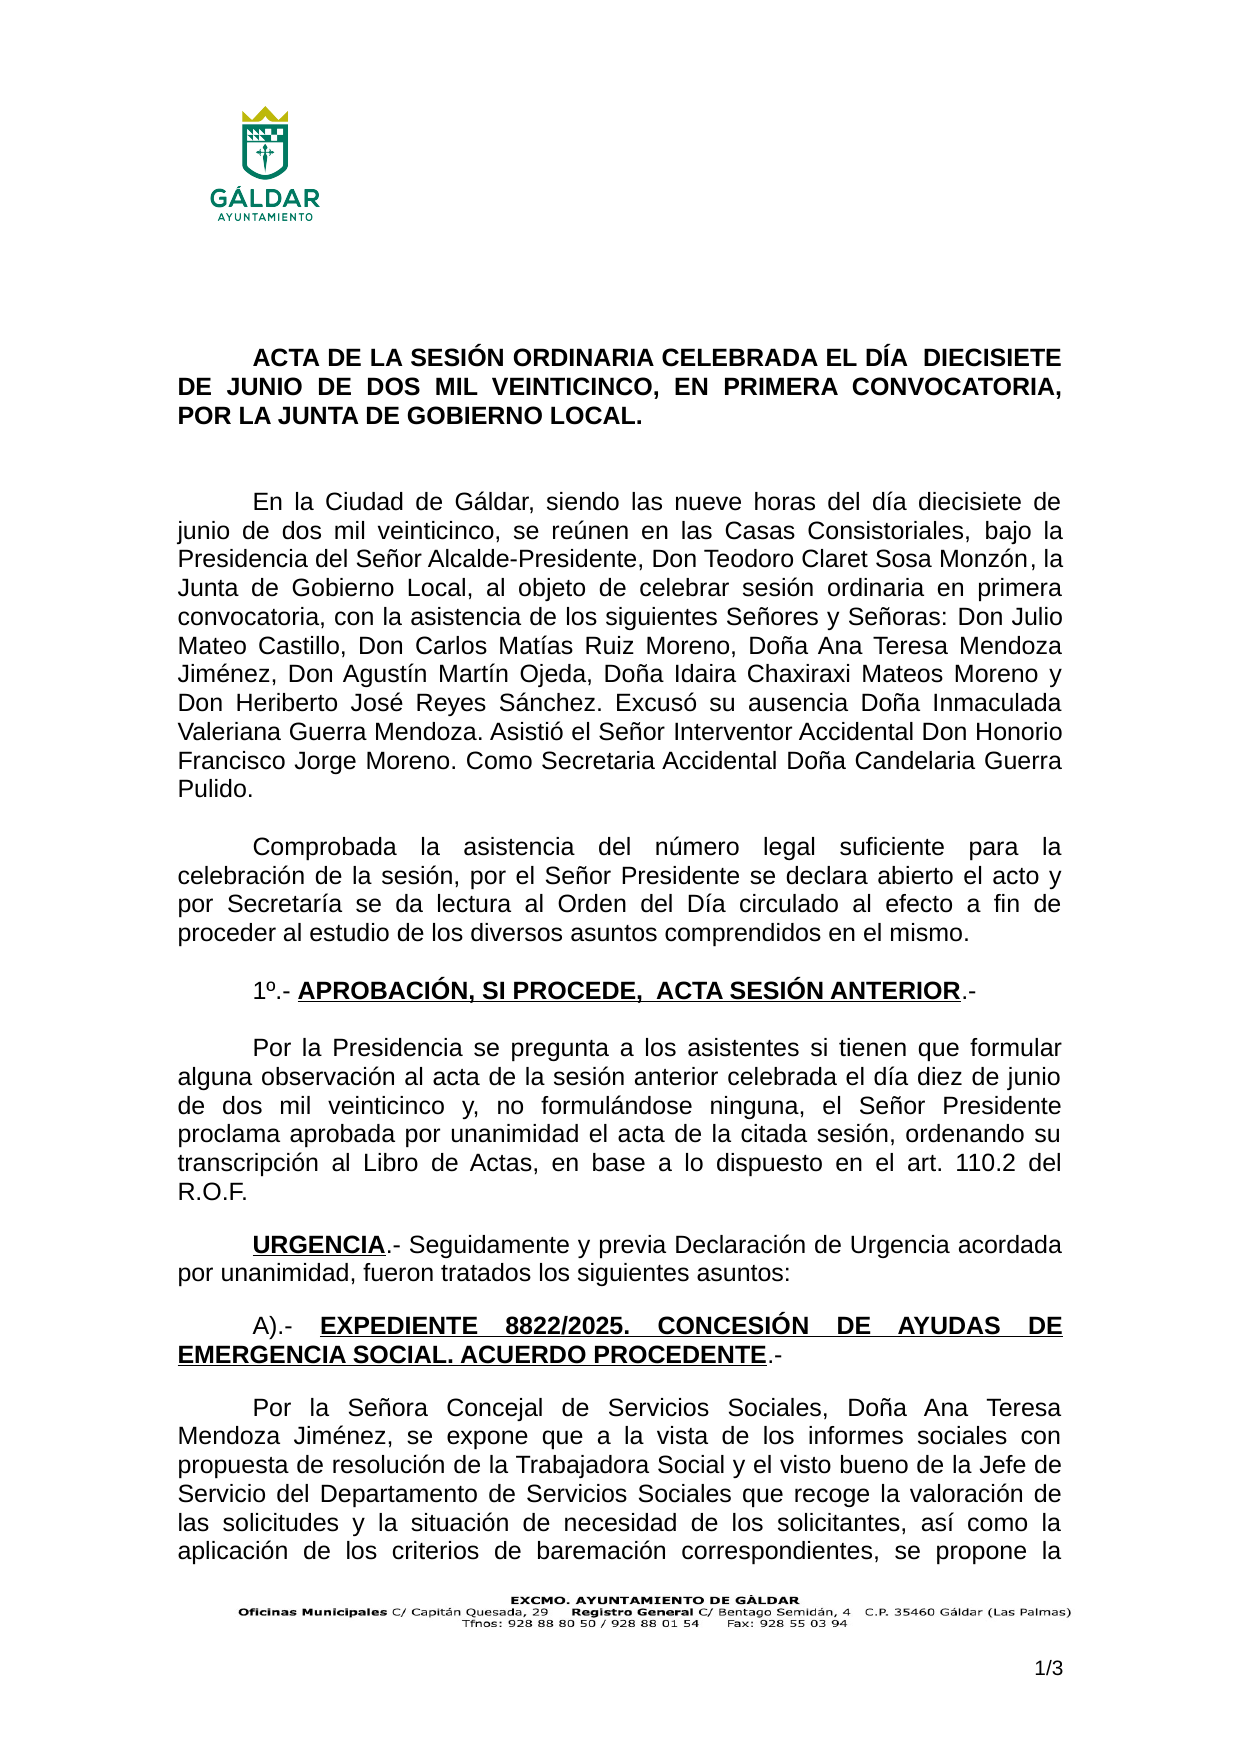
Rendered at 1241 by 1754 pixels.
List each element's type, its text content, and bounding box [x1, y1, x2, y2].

text En la Ciudad de Gáldar, siendo las nueve horas del día diecisiete de junio de dos mil veinticinco, se reúnen en las Casas Consistoriales, bajo la Presidencia del Señor Alcalde-Presidente, Don Teodoro Claret Sosa Monzón, la Junta de Gobierno Local, al objeto de celebrar sesión ordinaria en primera convocatoria, con la asistencia de los siguientes Señores y Señoras: Don Julio Mateo Castillo, Don Carlos Matías Ruiz Moreno, Doña Ana Teresa Mendoza Jiménez, Don Agustín Martín Ojeda, Doña Idaira Chaxiraxi Mateos Moreno y Don Heriberto José Reyes Sánchez. Excusó su ausencia Doña Inmaculada Valeriana Guerra Mendoza. Asistió el Señor Interventor Accidental Don Honorio Francisco Jorge Moreno. Como Secretaria Accidental Doña Candelaria Guerra Pulido. [177, 487, 1063, 803]
text A).- EXPEDIENTE 8822/2025. CONCESIÓN DE AYUDAS DE EMERGENCIA SOCIAL. ACUERDO PROCEDENTE.- [177, 1311, 1063, 1368]
text Por la Señora Concejal de Servicios Sociales, Doña Ana Teresa Mendoza Jiménez, se expone que a la vista de los informes sociales con propuesta de resolución de la Trabajadora Social y el visto bueno de la Jefe de Servicio del Departamento de Servicios Sociales que recoge la valoración de las solicitudes y la situación de necesidad de los solicitantes, así como la aplicación de los criterios de baremación correspondientes, se propone la [177, 1392, 1063, 1565]
picture [248, 1595, 1073, 1628]
text ACTA DE LA SESIÓN ORDINARIA CELEBRADA EL DÍA DIECISIETE DE JUNIO DE DOS MIL VEINTICINCO, EN PRIMERA CONVOCATORIA, POR LA JUNTA DE GOBIERNO LOCAL. [177, 343, 1063, 429]
text URGENCIA.- Seguidamente y previa Declaración de Urgencia acordada por unanimidad, fueron tratados los siguientes asuntos: [177, 1229, 1063, 1287]
picture [188, 77, 340, 257]
text Comprobada la asistencia del número legal suficiente para la celebración de la sesión, por el Señor Presidente se declara abierto el acto y por Secretaría se da lectura al Orden del Día circulado al efecto a fin de proceder al estudio de los diversos asuntos comprendidos en el mismo. [177, 832, 1063, 947]
text Por la Presidencia se pregunta a los asistentes si tienen que formular alguna observación al acta de la sesión anterior celebrada el día diez de junio de dos mil veinticinco y, no formulándose ninguna, el Señor Presidente proclama aprobada por unanimidad el acta de la citada sesión, ordenando su transcripción al Libro de Actas, en base a lo dispuesto en el art. 110.2 del R.O.F. [177, 1033, 1063, 1206]
text 1º.- APROBACIÓN, SI PROCEDE, ACTA SESIÓN ANTERIOR.- [177, 976, 1063, 1004]
